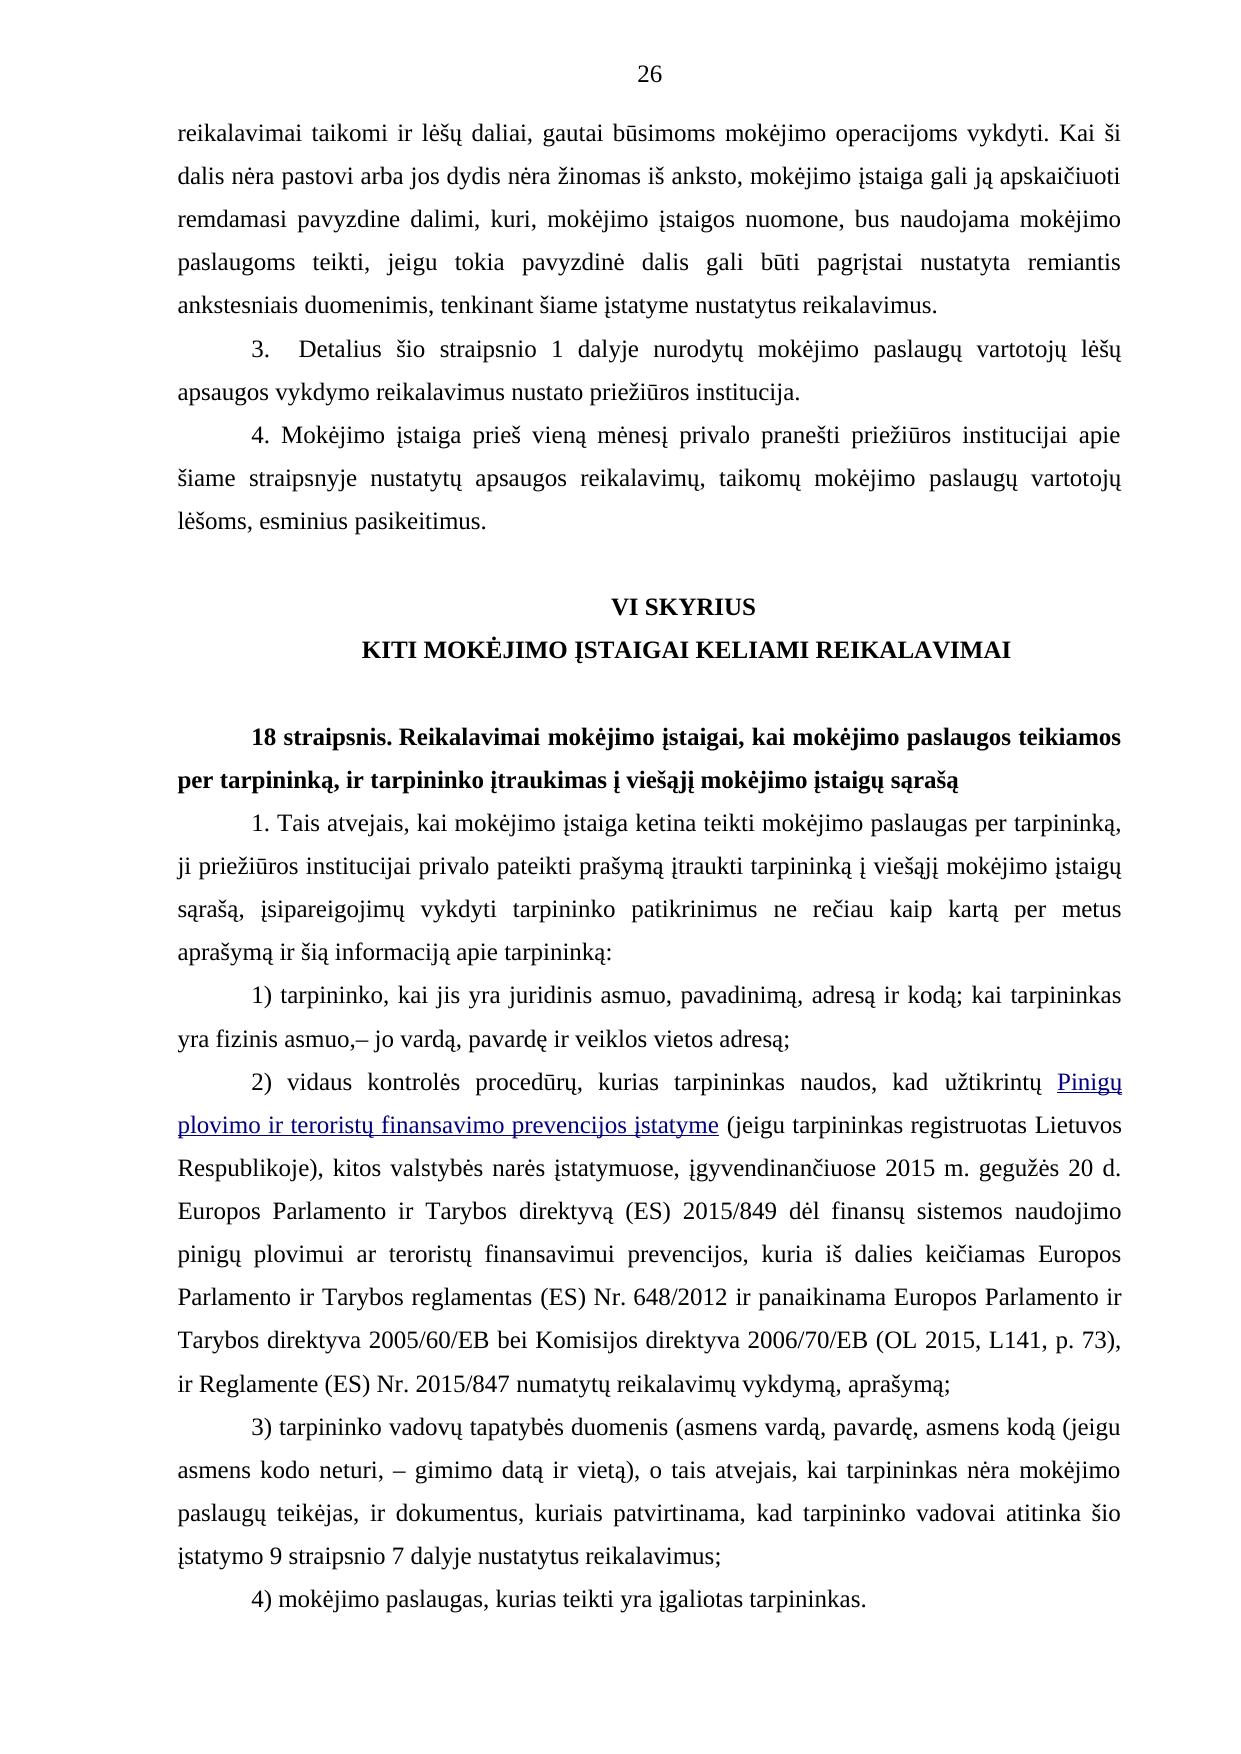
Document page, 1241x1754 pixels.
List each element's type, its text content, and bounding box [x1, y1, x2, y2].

text 18 straipsnis. Reikalavimai mokėjimo įstaigai, kai mokėjimo paslaugos teikiamos per tarpininką, ir tarpininko įtraukimas į viešąjį mokėjimo įstaigų sąrašą [177, 722, 1122, 794]
text 3. Detalius šio straipsnio 1 dalyje nurodytų mokėjimo paslaugų vartotojų lėšų apsaugos vykdymo reikalavimus nustato priežiūros institucija. [177, 334, 1122, 406]
text reikalavimai taikomi ir lėšų daliai, gautai būsimoms mokėjimo operacijoms vykdyti. Kai ši dalis nėra pastovi arba jos dydis nėra žinomas iš anksto, mokėjimo įstaiga gali ją apskaičiuoti remdamasi pavyzdine dalimi, kuri, mokėjimo įstaigos nuomone, bus naudojama mokėjimo paslaugoms teikti, jeigu tokia pavyzdinė dalis gali būti pagrįstai nustatyta remiantis ankstesniais duomenimis, tenkinant šiame įstatyme nustatytus reikalavimus. [177, 118, 1122, 319]
text 3) tarpininko vadovų tapatybės duomenis (asmens vardą, pavardę, asmens kodą (jeigu asmens kodo neturi, – gimimo datą ir vietą), o tais atvejais, kai tarpininkas nėra mokėjimo paslaugų teikėjas, ir dokumentus, kuriais patvirtinama, kad tarpininko vadovai atitinka šio įstatymo 9 straipsnio 7 dalyje nustatytus reikalavimus; [177, 1412, 1122, 1570]
text 4. Mokėjimo įstaiga prieš vieną mėnesį privalo pranešti priežiūros institucijai apie šiame straipsnyje nustatytų apsaugos reikalavimų, taikomų mokėjimo paslaugų vartotojų lėšoms, esminius pasikeitimus. [177, 420, 1122, 535]
text 2) vidaus kontrolės procedūrų, kurias tarpininkas naudos, kad užtikrintų Pinigų plovimo ir teroristų finansavimo prevencijos įstatyme (jeigu tarpininkas registruotas Lietuvos Respublikoje), kitos valstybės narės įstatymuose, įgyvendinančiuose 2015 m. gegužės 20 d. Europos Parlamento ir Tarybos direktyvą (ES) 2015/849 dėl finansų sistemos naudojimo pinigų plovimui ar teroristų finansavimui prevencijos, kuria iš dalies keičiamas Europos Parlamento ir Tarybos reglamentas (ES) Nr. 648/2012 ir panaikinama Europos Parlamento ir Tarybos direktyva 2005/60/EB bei Komisijos direktyva 2006/70/EB (OL 2015, L141, p. 73), ir Reglamente (ES) Nr. 2015/847 numatytų reikalavimų vykdymą, aprašymą; [177, 1067, 1122, 1397]
text 4) mokėjimo paslaugas, kurias teikti yra įgaliotas tarpininkas. [177, 1584, 1122, 1613]
text 1. Tais atvejais, kai mokėjimo įstaiga ketina teikti mokėjimo paslaugas per tarpininką, ji priežiūros institucijai privalo pateikti prašymą įtraukti tarpininką į viešąjį mokėjimo įstaigų sąrašą, įsipareigojimų vykdyti tarpininko patikrinimus ne rečiau kaip kartą per metus aprašymą ir šią informaciją apie tarpininką: [177, 808, 1122, 966]
text KITI MOKĖJIMO ĮSTAIGAI KELIAMI REIKALAVIMAI [177, 636, 1122, 664]
text 1) tarpininko, kai jis yra juridinis asmuo, pavadinimą, adresą ir kodą; kai tarpininkas yra fizinis asmuo,– jo vardą, pavardę ir veiklos vietos adresą; [177, 981, 1122, 1052]
text VI SKYRIUS [177, 592, 1122, 621]
